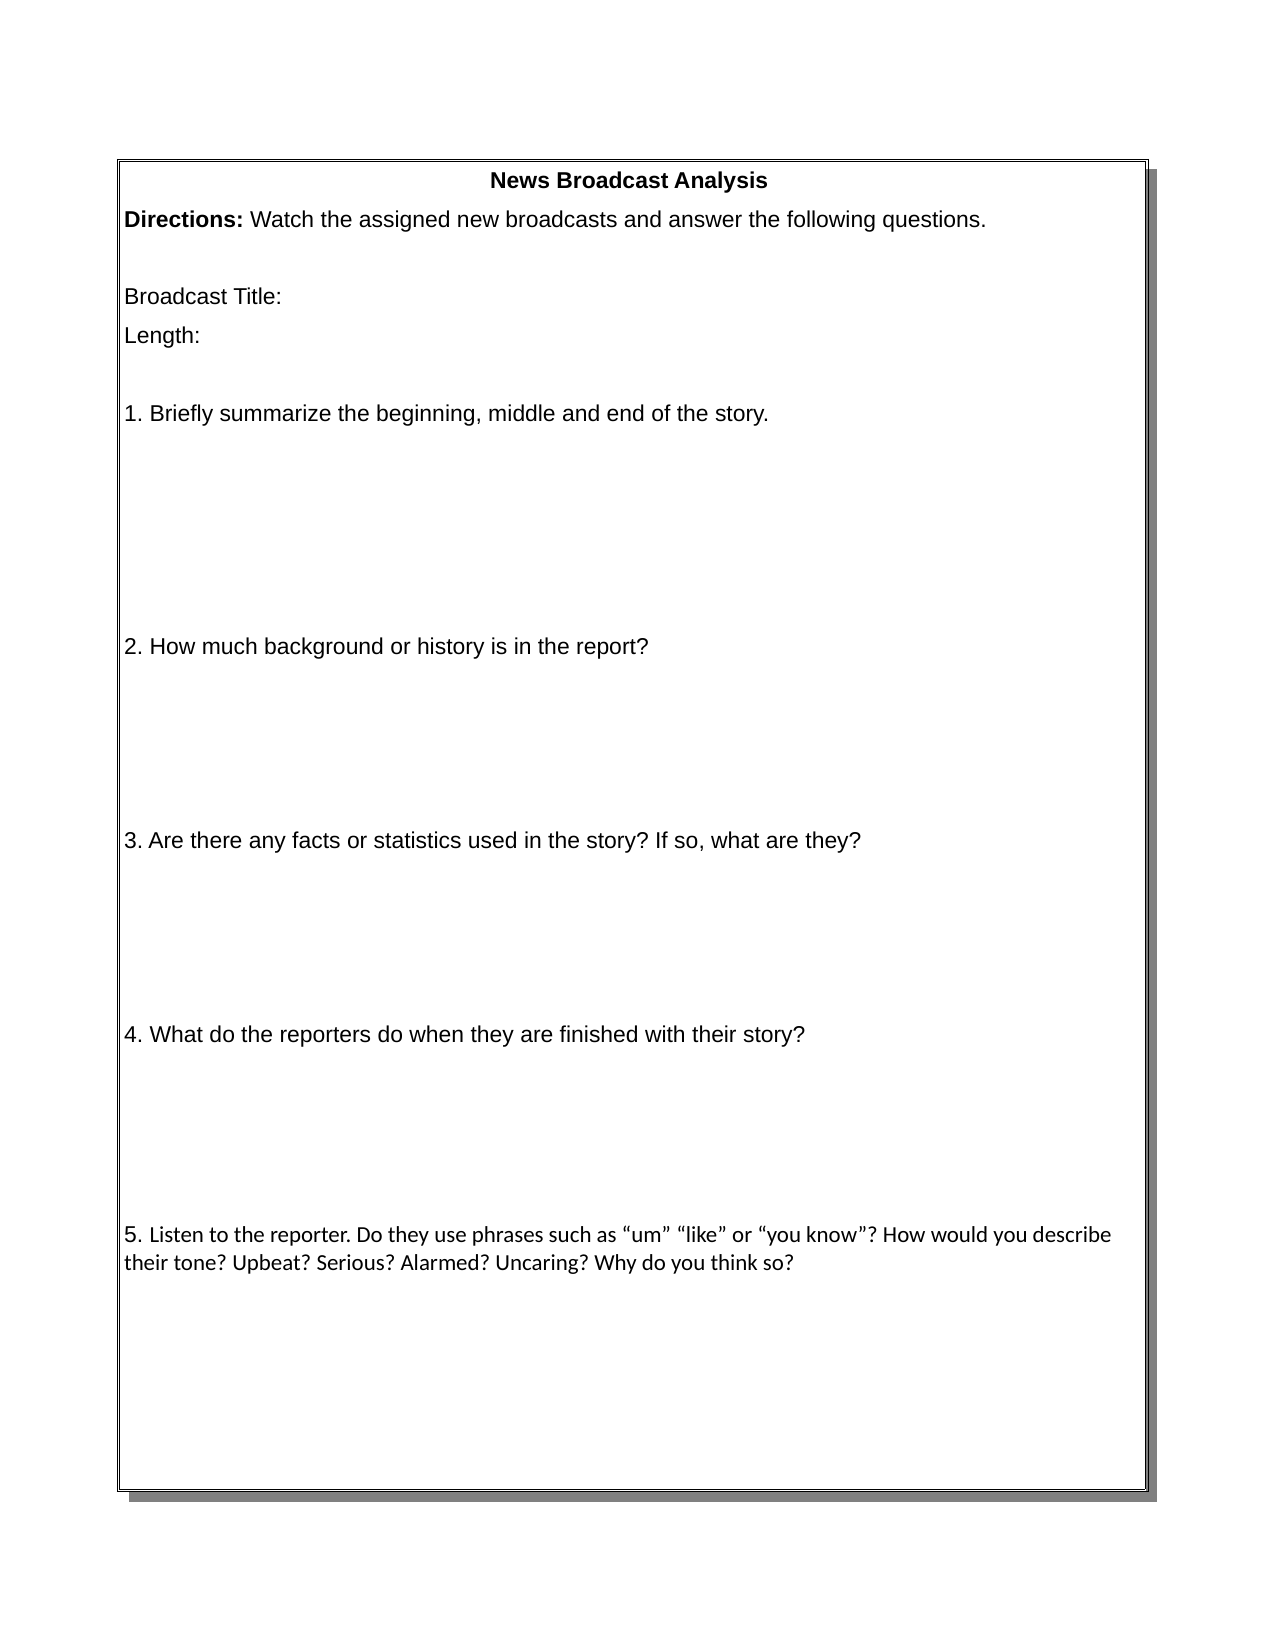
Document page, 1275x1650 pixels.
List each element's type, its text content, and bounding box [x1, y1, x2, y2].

table_header News Broadcast Analysis Directions: Watch the assigned new broadcasts and answer the following questions. Broadcast Title: Length: 1. Briefly summarize the beginning, middle and end of the story. 2. How much background or history is in the report? 3. Are there any facts or statistics used in the story? If so, what are they? 4. What do the reporters do when they are finished with their story? 5. Listen to the reporter. Do they use phrases such as “um” “like” or “you know”? How would you describe their tone? Upbeat? Serious? Alarmed? Uncaring? Why do you think so? [120, 162, 1145, 1489]
